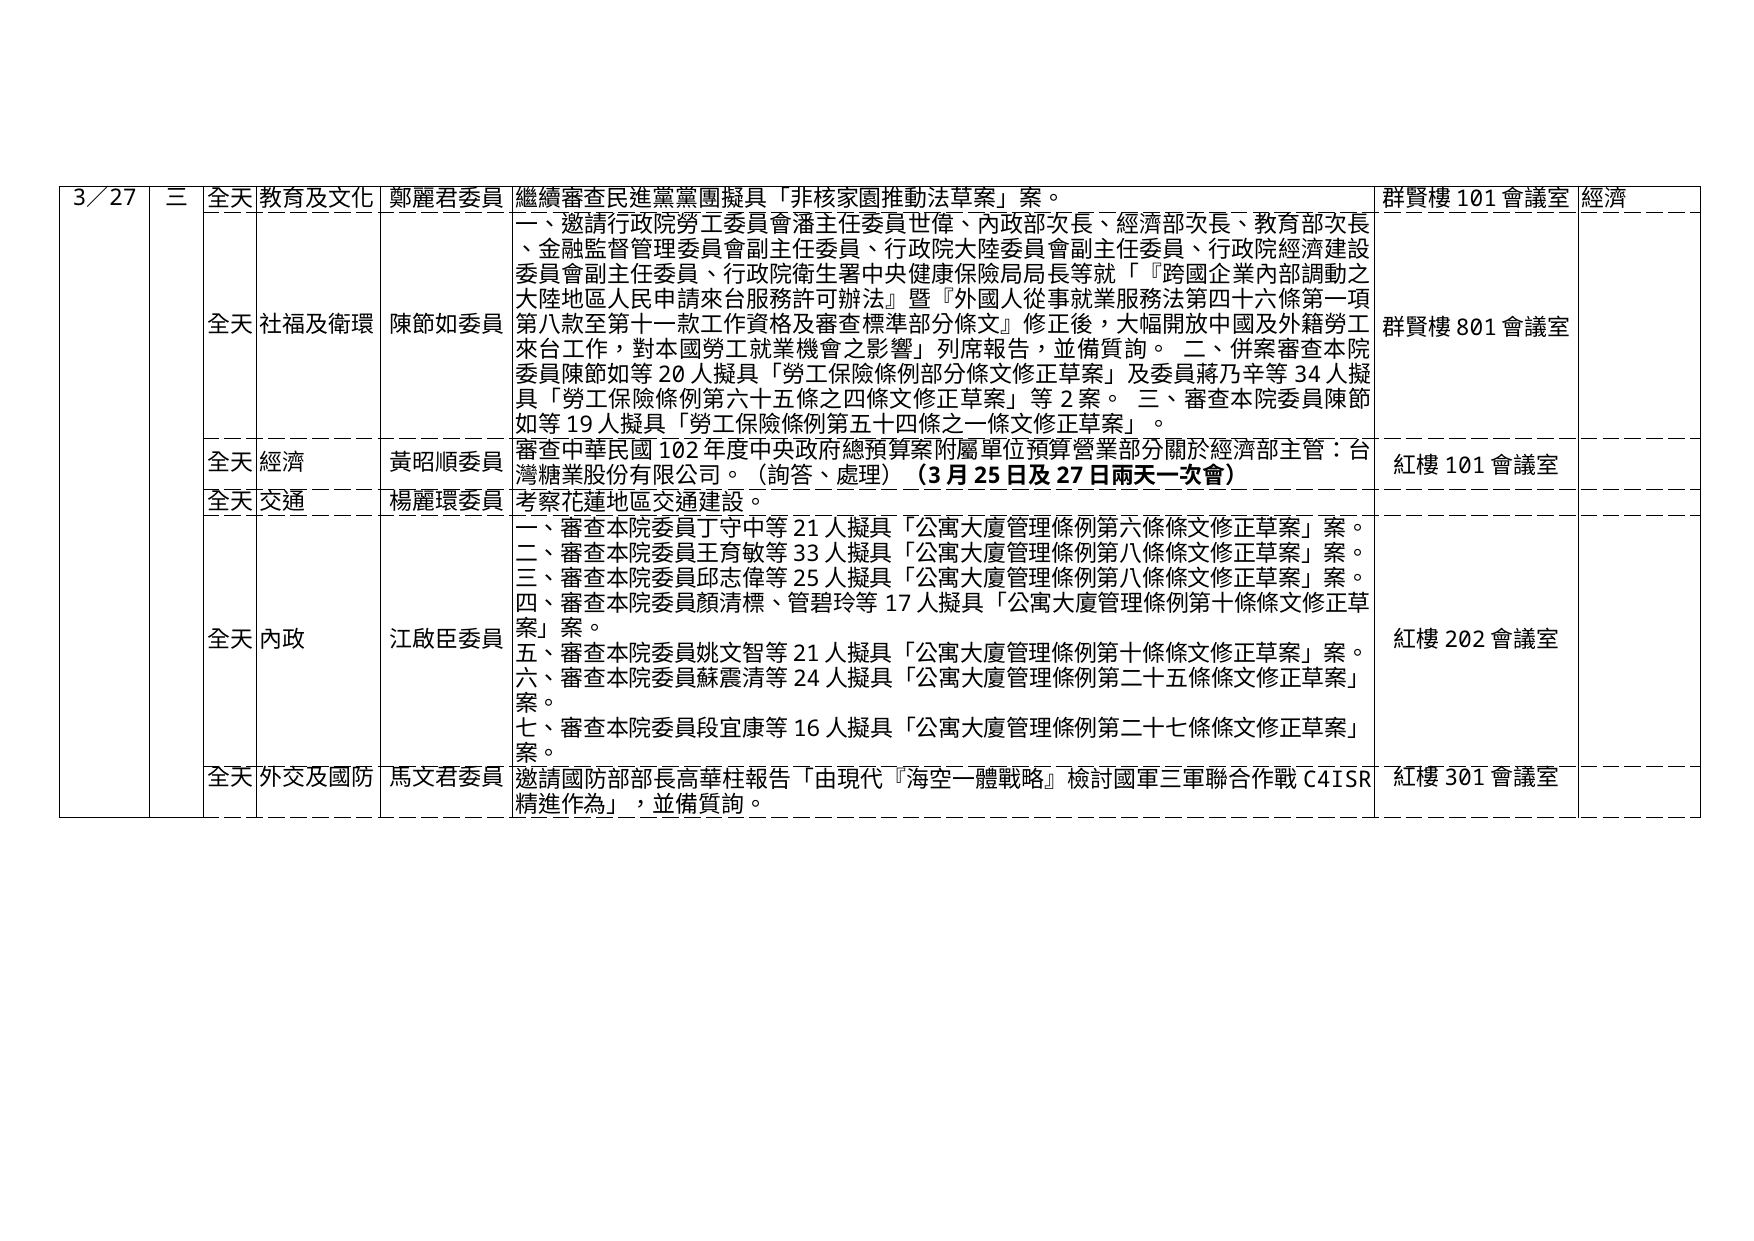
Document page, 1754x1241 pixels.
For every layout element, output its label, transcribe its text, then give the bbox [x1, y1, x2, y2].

table_cell 全天 [204, 438, 256, 489]
table_cell [1579, 438, 1700, 489]
table_cell 經濟 [257, 438, 380, 489]
table_cell 社福及衛環 [257, 212, 380, 438]
table_cell 一、邀請行政院勞工委員會潘主任委員世偉、內政部次長、經濟部次長、教育部次長、金融監督管理委員會副主任委員、行政院大陸委員會副主任委員、行政院經濟建設委員會副主任委員、行政院衛生署中央健康保險局局長等就「『跨國企業內部調動之大陸地區人民申請來台服務許可辦法』暨『外國人從事就業服務法第四十六條第一項第八款至第十一款工作資格及審查標準部分條文』修正後，大幅開放中國及外籍勞工來台工作，對本國勞工就業機會之影響」列席報告，並備質詢。 二、併案審查本院委員陳節如等20人擬具「勞工保險條例部分條文修正草案」及委員蔣乃辛等34人擬具「勞工保險條例第六十五條之四條文修正草案」等2案。 三、審查本院委員陳節如等19人擬具「勞工保險條例第五十四條之一條文修正草案」。 [513, 212, 1374, 438]
table_cell [1579, 515, 1700, 766]
table_cell [1579, 489, 1700, 515]
table_cell 紅樓301會議室 [1375, 766, 1578, 817]
table_cell 紅樓101會議室 [1375, 438, 1578, 489]
table_cell 群賢樓801會議室 [1375, 212, 1578, 438]
table_cell 陳節如委員 [381, 212, 512, 438]
table_header 群賢樓101會議室 [1375, 187, 1578, 212]
table_cell 一、審查本院委員丁守中等21人擬具「公寓大廈管理條例第六條條文修正草案」案。 二、審查本院委員王育敏等33人擬具「公寓大廈管理條例第八條條文修正草案」案。 三、審查本院委員邱志偉等25人擬具「公寓大廈管理條例第八條條文修正草案」案。 四、審查本院委員顏清標、管碧玲等17人擬具「公寓大廈管理條例第十條條文修正草 案」案。 五、審查本院委員姚文智等21人擬具「公寓大廈管理條例第十條條文修正草案」案。 六、審查本院委員蘇震清等24人擬具「公寓大廈管理條例第二十五條條文修正草案」 案。 七、審查本院委員段宜康等16人擬具「公寓大廈管理條例第二十七條條文修正草案」 案。 [513, 515, 1374, 766]
table_header 3／27 [60, 187, 149, 817]
table_header 教育及文化 [257, 187, 380, 212]
table_cell 外交及國防 [257, 766, 380, 817]
table_cell 交通 [257, 489, 380, 515]
table_header 全天 [204, 187, 256, 212]
table_cell 黃昭順委員 [381, 438, 512, 489]
table_cell 全天 [204, 212, 256, 438]
table_cell 內政 [257, 515, 380, 766]
table_cell [1579, 212, 1700, 438]
table_cell 考察花蓮地區交通建設。 [513, 489, 1374, 515]
table_cell [1375, 489, 1578, 515]
table_cell [1579, 766, 1700, 817]
table_cell 楊麗環委員 [381, 489, 512, 515]
table_cell 江啟臣委員 [381, 515, 512, 766]
table_cell 全天 [204, 766, 256, 817]
table_header 三 [150, 187, 203, 817]
table_cell 紅樓202會議室 [1375, 515, 1578, 766]
table_cell 馬文君委員 [381, 766, 512, 817]
table_header 經濟 [1579, 187, 1700, 212]
table_cell 全天 [204, 489, 256, 515]
table_cell 審查中華民國102年度中央政府總預算案附屬單位預算營業部分關於經濟部主管：台灣糖業股份有限公司。（詢答、處理）（3月25日及27日兩天一次會） [513, 438, 1374, 489]
table_cell 全天 [204, 515, 256, 766]
table_cell 邀請國防部部長高華柱報告「由現代『海空一體戰略』檢討國軍三軍聯合作戰C4ISR精進作為」，並備質詢。 [513, 766, 1374, 817]
table_header 繼續審查民進黨黨團擬具「非核家園推動法草案」案。 [513, 187, 1374, 212]
table_header 鄭麗君委員 [381, 187, 512, 212]
